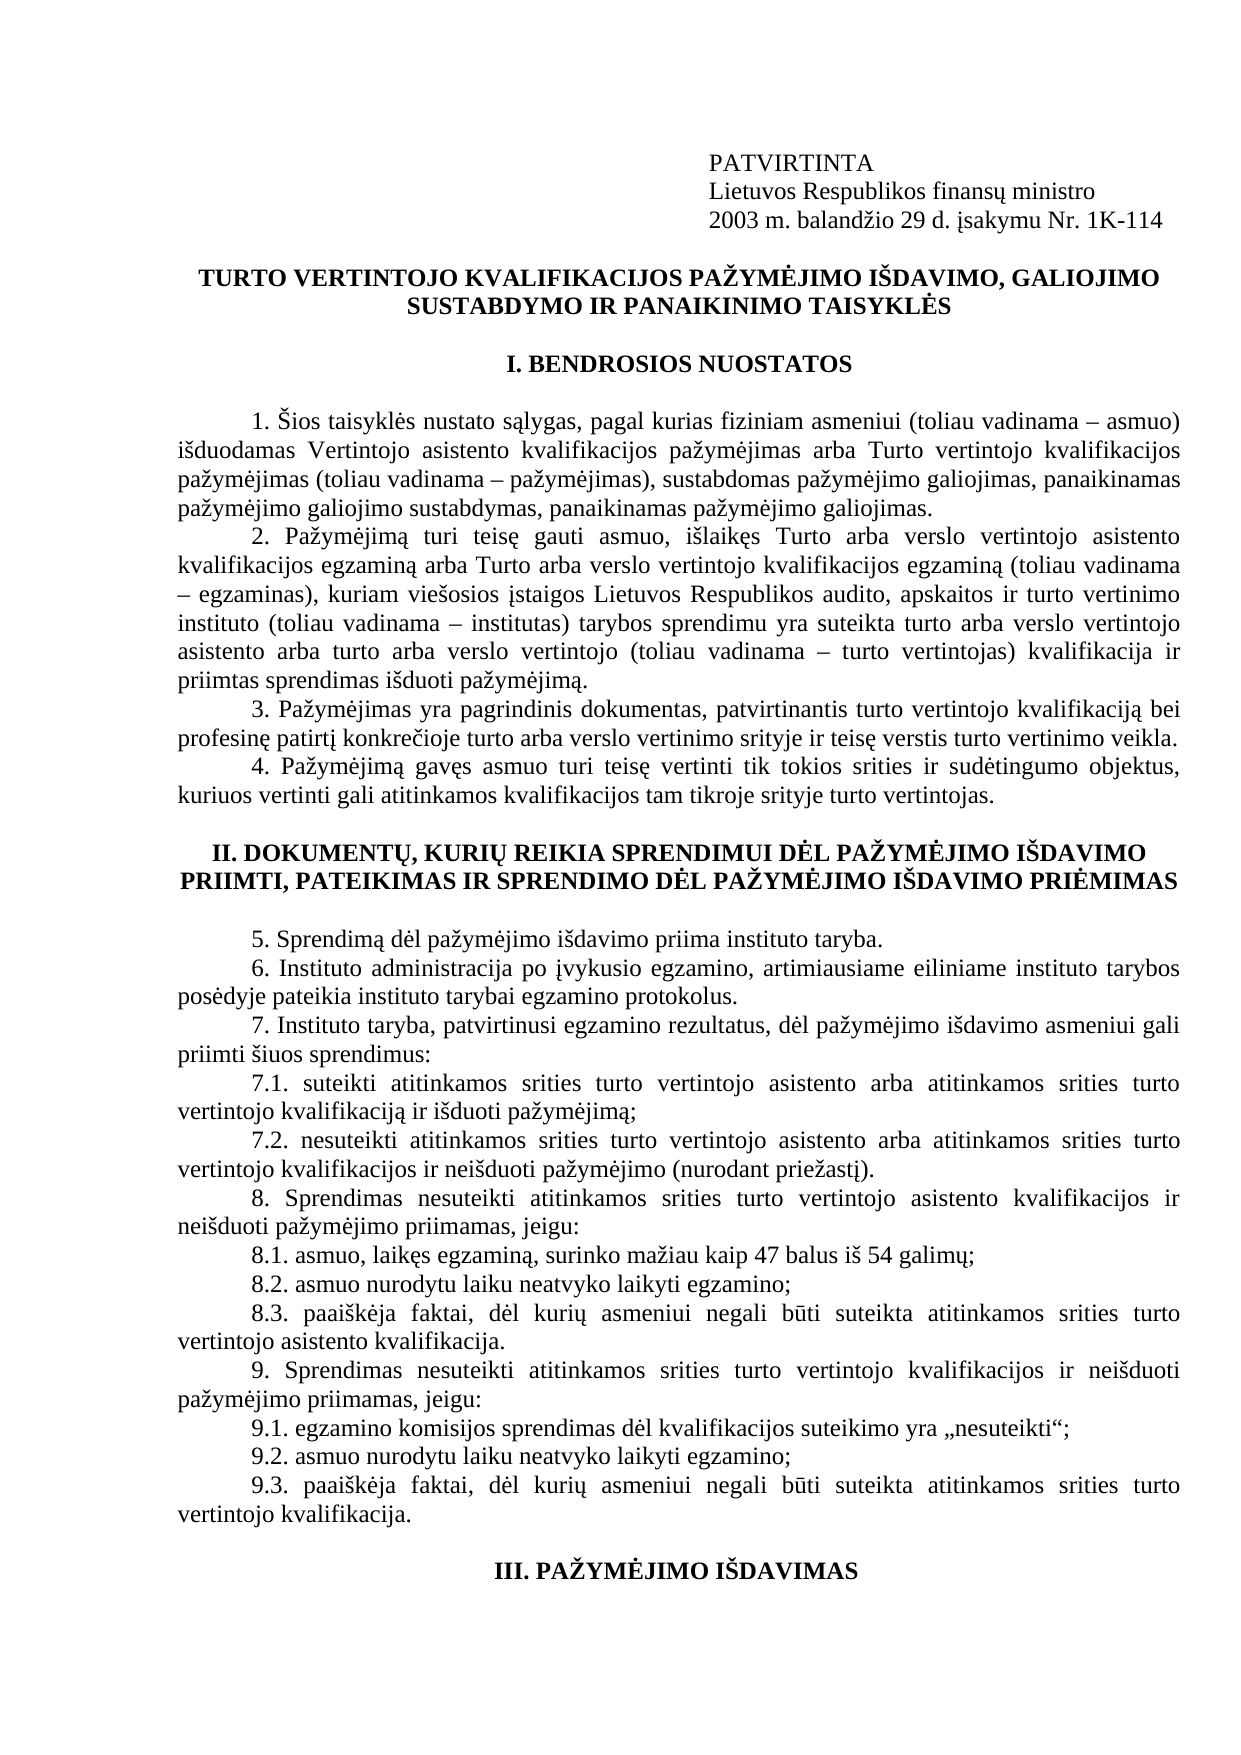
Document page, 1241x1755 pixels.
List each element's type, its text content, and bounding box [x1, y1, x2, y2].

text 2. Pažymėjimą turi teisę gauti asmuo, išlaikęs Turto arba verslo vertintojo asistento kvalifikacijos egzaminą arba Turto arba verslo vertintojo kvalifikacijos egzaminą (toliau vadinama – egzaminas), kuriam viešosios įstaigos Lietuvos Respublikos audito, apskaitos ir turto vertinimo instituto (toliau vadinama – institutas) tarybos sprendimu yra suteikta turto arba verslo vertintojo asistento arba turto arba verslo vertintojo (toliau vadinama – turto vertintojas) kvalifikacija ir priimtas sprendimas išduoti pažymėjimą. [177, 521, 1181, 694]
text 7. Instituto taryba, patvirtinusi egzamino rezultatus, dėl pažymėjimo išdavimo asmeniui gali priimti šiuos sprendimus: [177, 1010, 1181, 1068]
text 8. Sprendimas nesuteikti atitinkamos srities turto vertintojo asistento kvalifikacijos ir neišduoti pažymėjimo priimamas, jeigu: [177, 1183, 1181, 1240]
text 9. Sprendimas nesuteikti atitinkamos srities turto vertintojo kvalifikacijos ir neišduoti pažymėjimo priimamas, jeigu: [177, 1355, 1181, 1413]
text 7.2. nesuteikti atitinkamos srities turto vertintojo asistento arba atitinkamos srities turto vertintojo kvalifikacijos ir neišduoti pažymėjimo (nurodant priežastį). [177, 1125, 1181, 1183]
text 2003 m. balandžio 29 d. įsakymu Nr. 1K-114 [177, 205, 1181, 234]
text PATVIRTINTA [177, 148, 1181, 176]
text TURTO VERTINTOJO KVALIFIKACIJOS PAŽYMĖJIMO IŠDAVIMO, GALIOJIMO SUSTABDYMO IR PANAIKINIMO TAISYKLĖS [177, 263, 1181, 320]
text 9.1. egzamino komisijos sprendimas dėl kvalifikacijos suteikimo yra „nesuteikti“; [177, 1413, 1181, 1441]
text 8.1. asmuo, laikęs egzaminą, surinko mažiau kaip 47 balus iš 54 galimų; [177, 1240, 1181, 1269]
text 9.3. paaiškėja faktai, dėl kurių asmeniui negali būti suteikta atitinkamos srities turto vertintojo kvalifikacija. [177, 1470, 1181, 1528]
text 8.2. asmuo nurodytu laiku neatvyko laikyti egzamino; [177, 1269, 1181, 1298]
text 5. Sprendimą dėl pažymėjimo išdavimo priima instituto taryba. [177, 924, 1181, 953]
text 4. Pažymėjimą gavęs asmuo turi teisę vertinti tik tokios srities ir sudėtingumo objektus, kuriuos vertinti gali atitinkamos kvalifikacijos tam tikroje srityje turto vertintojas. [177, 751, 1181, 809]
text II. DOKUMENTŲ, KURIŲ REIKIA SPRENDIMUI DĖL PAŽYMĖJIMO IŠDAVIMO PRIIMTI, PATEIKIMAS IR SPRENDIMO DĖL PAŽYMĖJIMO IŠDAVIMO PRIĖMIMAS [177, 838, 1181, 895]
text 7.1. suteikti atitinkamos srities turto vertintojo asistento arba atitinkamos srities turto vertintojo kvalifikaciją ir išduoti pažymėjimą; [177, 1068, 1181, 1125]
text 3. Pažymėjimas yra pagrindinis dokumentas, patvirtinantis turto vertintojo kvalifikaciją bei profesinę patirtį konkrečioje turto arba verslo vertinimo srityje ir teisę verstis turto vertinimo veikla. [177, 694, 1181, 751]
text Lietuvos Respublikos finansų ministro [177, 176, 1181, 205]
text 9.2. asmuo nurodytu laiku neatvyko laikyti egzamino; [177, 1441, 1181, 1470]
text I. BENDROSIOS NUOSTATOS [177, 349, 1181, 378]
text 8.3. paaiškėja faktai, dėl kurių asmeniui negali būti suteikta atitinkamos srities turto vertintojo asistento kvalifikacija. [177, 1298, 1181, 1355]
text 6. Instituto administracija po įvykusio egzamino, artimiausiame eiliniame instituto tarybos posėdyje pateikia instituto tarybai egzamino protokolus. [177, 953, 1181, 1010]
text III. PAŽYMĖJIMO IŠDAVIMAS [177, 1556, 1181, 1585]
text 1. Šios taisyklės nustato sąlygas, pagal kurias fiziniam asmeniui (toliau vadinama – asmuo) išduodamas Vertintojo asistento kvalifikacijos pažymėjimas arba Turto vertintojo kvalifikacijos pažymėjimas (toliau vadinama – pažymėjimas), sustabdomas pažymėjimo galiojimas, panaikinamas pažymėjimo galiojimo sustabdymas, panaikinamas pažymėjimo galiojimas. [177, 406, 1181, 521]
